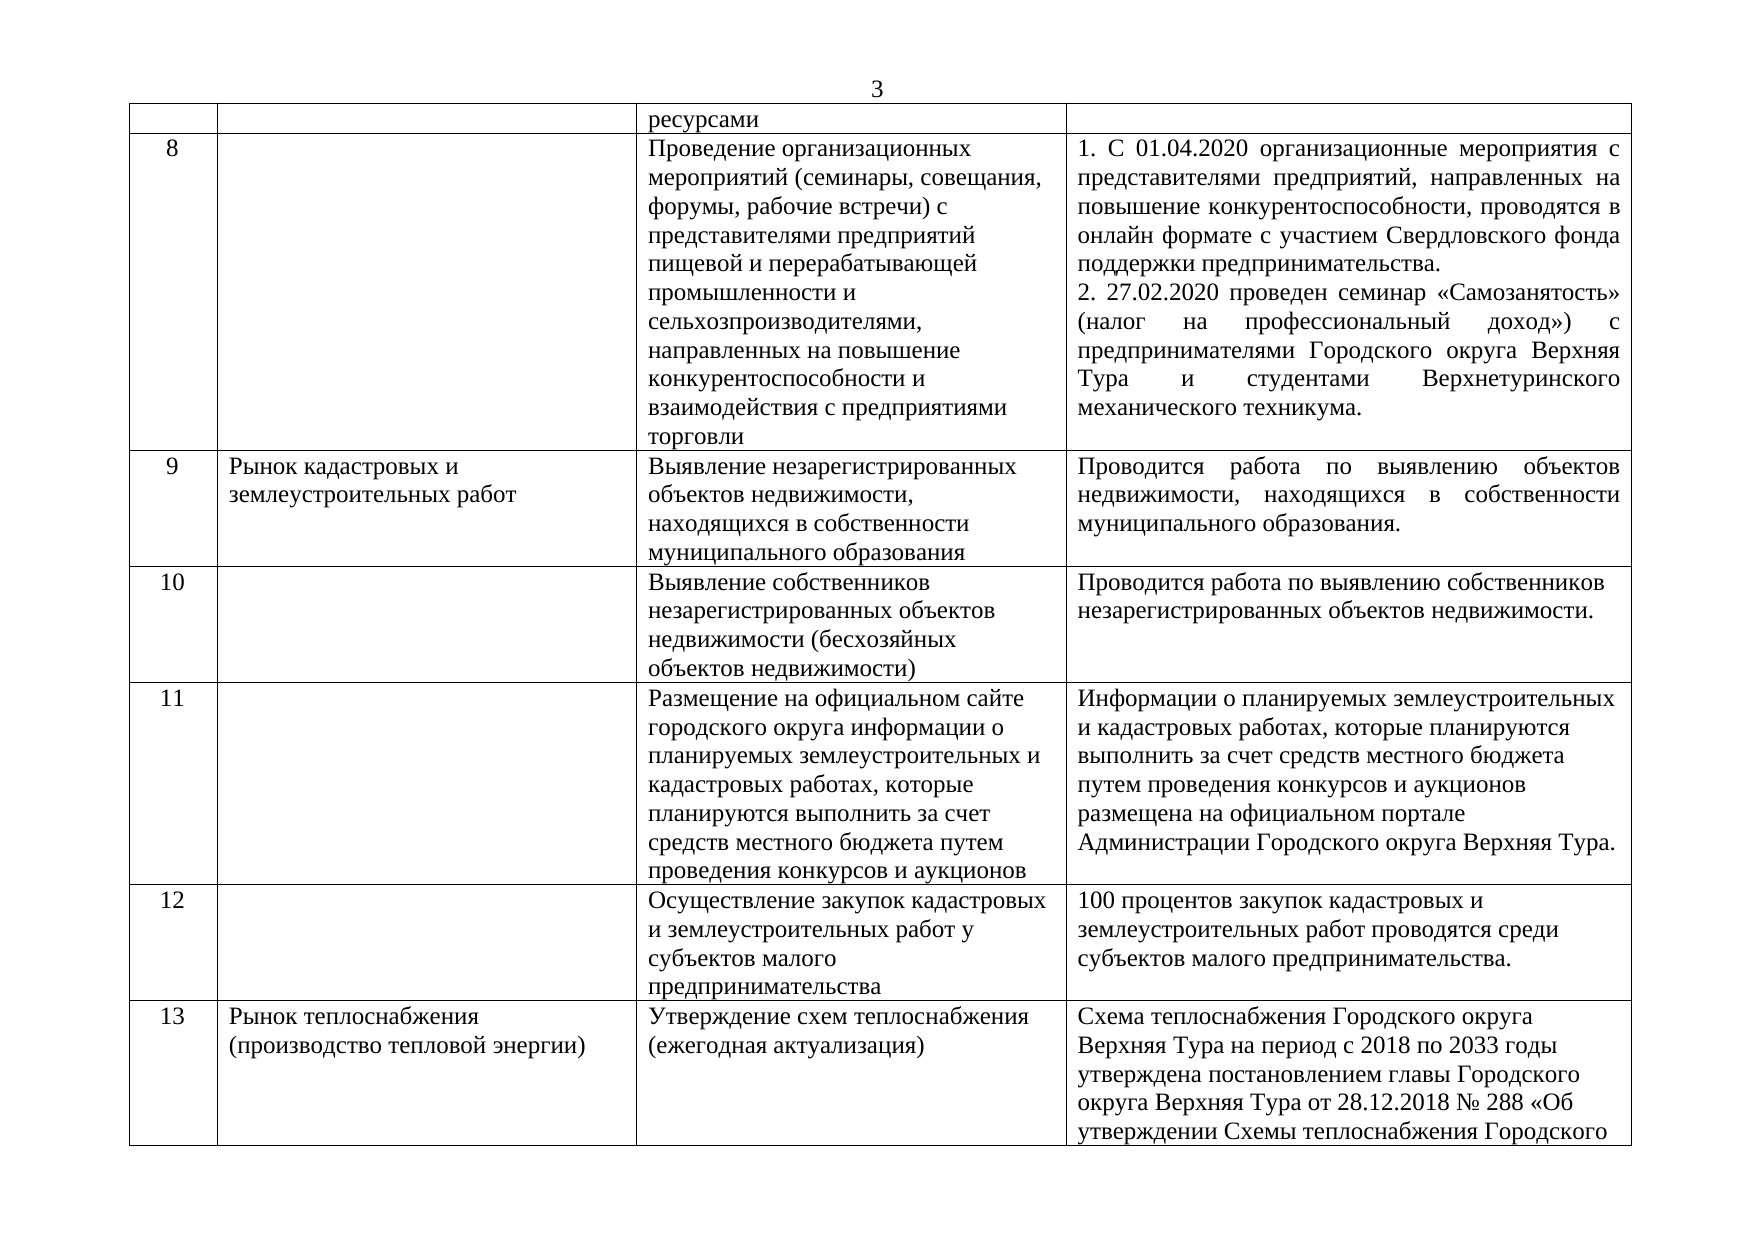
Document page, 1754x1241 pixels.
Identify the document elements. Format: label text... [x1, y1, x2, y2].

table_cell 8 [130, 134, 217, 450]
table_cell Выявление собственников незарегистрированных объектов недвижимости (бесхозяйных объектов недвижимости) [637, 567, 1066, 682]
table_cell Осуществление закупок кадастровых и землеустроительных работ у субъектов малого предпринимательства [637, 885, 1066, 1000]
table_cell 1. С 01.04.2020 организационные мероприятия с представителями предприятий, направленных на повышение конкурентоспособности, проводятся в онлайн формате с участием Свердловского фонда поддержки предпринимательства. 2. 27.02.2020 проведен семинар «Самозанятость» (налог на профессиональный доход») с предпринимателями Городского округа Верхняя Тура и студентами Верхнетуринского механического техникума. [1067, 134, 1631, 450]
table_cell [1067, 104, 1631, 132]
table_cell [130, 104, 217, 132]
table_cell Размещение на официальном сайте городского округа информации о планируемых землеустроительных и кадастровых работах, которые планируются выполнить за счет средств местного бюджета путем проведения конкурсов и аукционов [637, 683, 1066, 884]
table_cell Рынок теплоснабжения (производство тепловой энергии) [218, 1001, 636, 1145]
table_cell Выявление незарегистрированных объектов недвижимости, находящихся в собственности муниципального образования [637, 451, 1066, 566]
table_cell [218, 683, 636, 884]
table_cell Схема теплоснабжения Городского округа Верхняя Тура на период с 2018 по 2033 годы утверждена постановлением главы Городского округа Верхняя Тура от 28.12.2018 № 288 «Об утверждении Схемы теплоснабжения Городского [1067, 1001, 1631, 1145]
table_cell Проводится работа по выявлению объектов недвижимости, находящихся в собственности муниципального образования. [1067, 451, 1631, 566]
table_cell Утверждение схем теплоснабжения (ежегодная актуализация) [637, 1001, 1066, 1145]
table_cell 12 [130, 885, 217, 1000]
table_cell [218, 104, 636, 132]
table_cell 10 [130, 567, 217, 682]
table_cell 11 [130, 683, 217, 884]
table_cell ресурсами [637, 104, 1066, 132]
table_cell [218, 567, 636, 682]
table_cell [218, 134, 636, 450]
table_cell Рынок кадастровых и землеустроительных работ [218, 451, 636, 566]
table_cell [218, 885, 636, 1000]
table_cell Проводится работа по выявлению собственников незарегистрированных объектов недвижимости. [1067, 567, 1631, 682]
table_cell 13 [130, 1001, 217, 1145]
table_cell 9 [130, 451, 217, 566]
table_cell Информации о планируемых землеустроительных и кадастровых работах, которые планируются выполнить за счет средств местного бюджета путем проведения конкурсов и аукционов размещена на официальном портале Администрации Городского округа Верхняя Тура. [1067, 683, 1631, 884]
table_cell 100 процентов закупок кадастровых и землеустроительных работ проводятся среди субъектов малого предпринимательства. [1067, 885, 1631, 1000]
table_cell Проведение организационных мероприятий (семинары, совещания, форумы, рабочие встречи) с представителями предприятий пищевой и перерабатывающей промышленности и сельхозпроизводителями, направленных на повышение конкурентоспособности и взаимодействия с предприятиями торговли [637, 134, 1066, 450]
